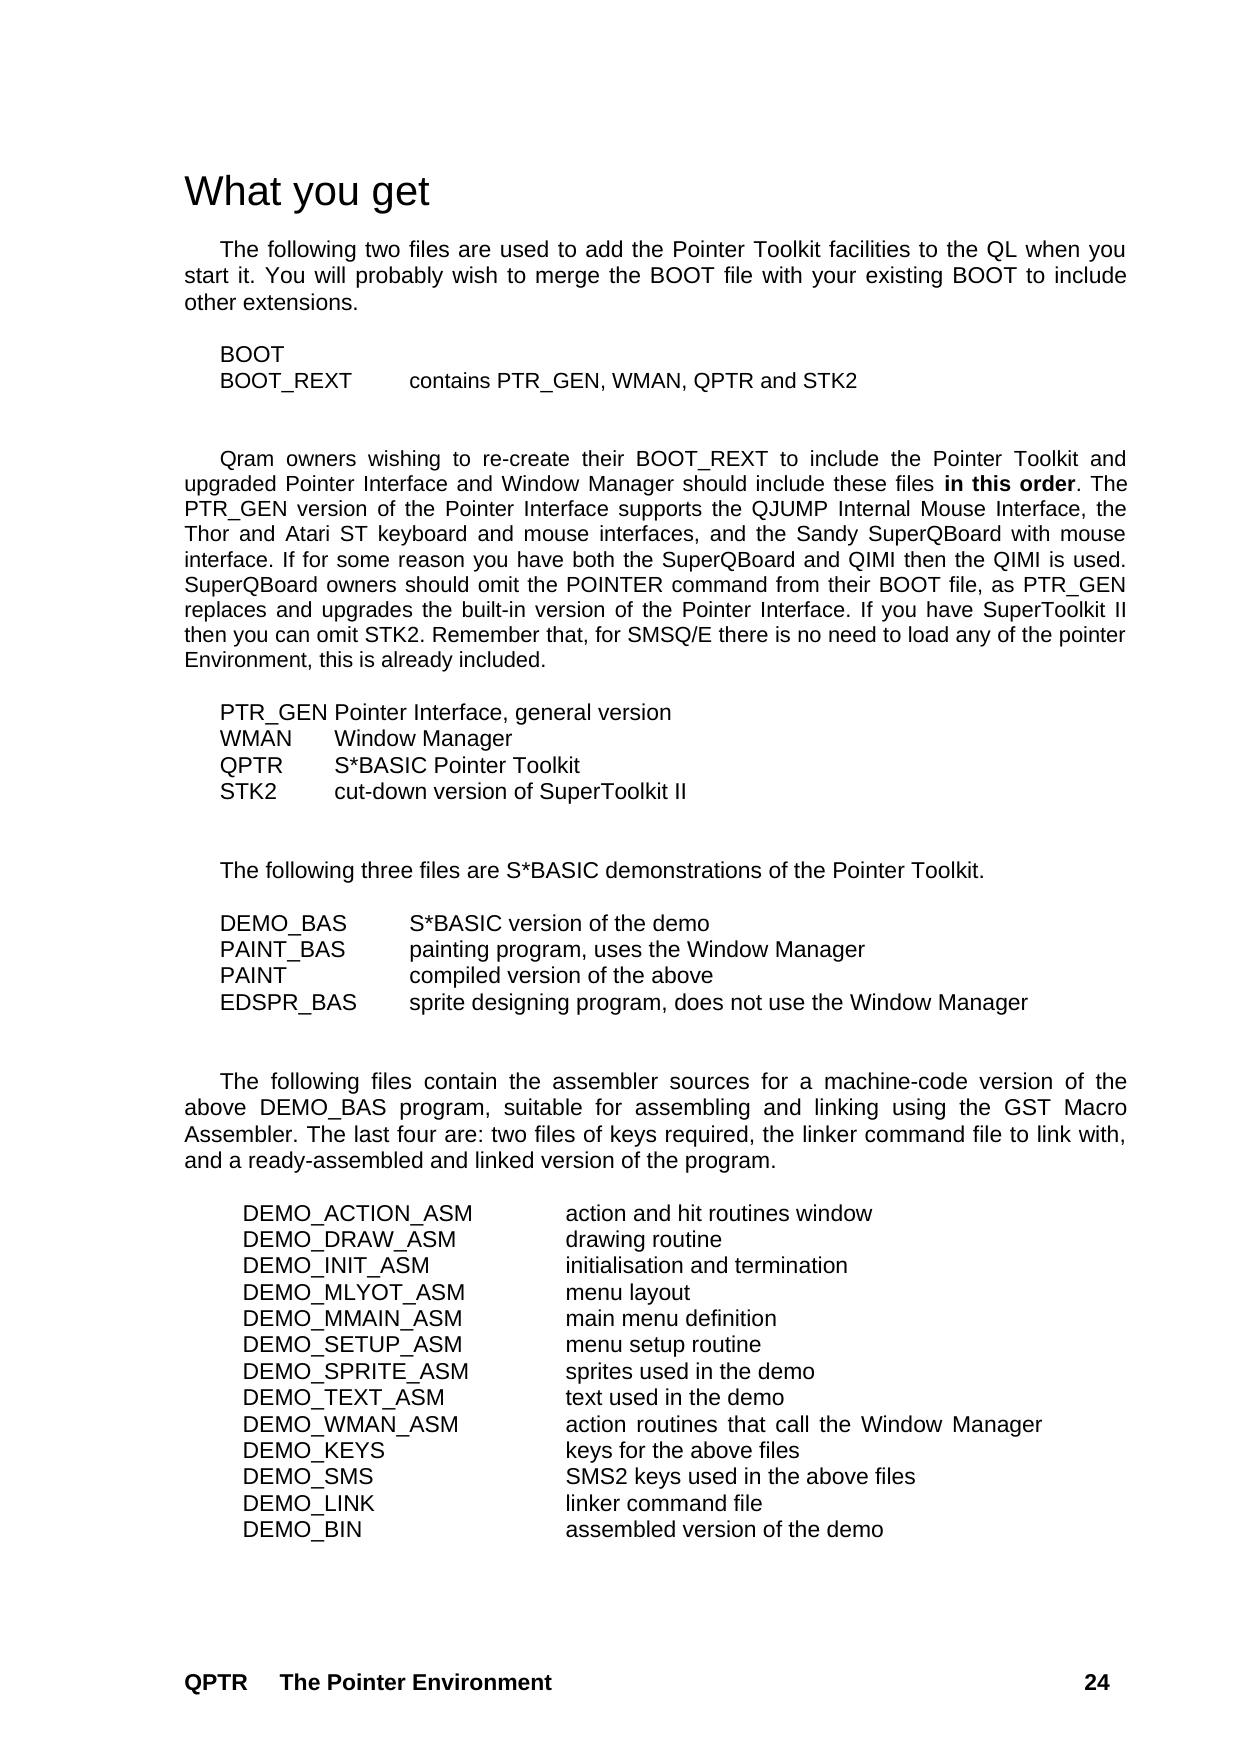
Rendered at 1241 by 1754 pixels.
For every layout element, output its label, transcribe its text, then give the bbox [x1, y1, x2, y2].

text assembled version of the demo [565, 1516, 1043, 1542]
text main menu definition [565, 1305, 1043, 1331]
text DEMO_BIN [242, 1516, 535, 1542]
text DEMO_SMS [242, 1463, 535, 1489]
text drawing routine [565, 1226, 1043, 1252]
text menu layout [565, 1279, 1043, 1305]
text PAINT compiled version of the above [184, 962, 1128, 989]
text PAINT_BAS painting program, uses the Window Manager [184, 936, 1128, 962]
text WMAN Window Manager [184, 725, 1128, 752]
text PTR_GEN Pointer Interface, general version [184, 699, 1128, 725]
text menu setup routine [565, 1331, 1043, 1358]
subtitle What you get [184, 166, 1128, 214]
text action routines that call the Window Manager keys for the above files [565, 1411, 1043, 1463]
text Qram owners wishing to re-create their BOOT_REXT to include the Pointer Toolkit and upgraded Pointer Interface and Window Manager should include these files in this order. The PTR_GEN version of the Pointer Interface supports the QJUMP Internal Mouse Interface, the Thor and Atari ST keyboard and mouse interfaces, and the Sandy SuperQBoard with mouse interface. If for some reason you have both the SuperQBoard and QIMI then the QIMI is used. SuperQBoard owners should omit the POINTER command from their BOOT file, as PTR_GEN replaces and upgrades the built-in version of the Pointer Interface. If you have SuperToolkit II then you can omit STK2. Remember that, for SMSQ/E there is no need to load any of the pointer Environment, this is already included. [184, 446, 1128, 673]
text sprites used in the demo [565, 1358, 1043, 1384]
text text used in the demo [565, 1384, 1043, 1411]
text action and hit routines window [565, 1200, 1043, 1226]
text BOOT_REXT contains PTR_GEN, WMAN, QPTR and STK2 [184, 368, 1128, 393]
text QPTR S*BASIC Pointer Toolkit [184, 752, 1128, 778]
text EDSPR_BAS sprite designing program, does not use the Window Manager [184, 989, 1128, 1015]
text initialisation and termination [565, 1252, 1043, 1279]
text DEMO_ACTION_ASM DEMO_DRAW_ASM DEMO_INIT_ASM DEMO_MLYOT_ASM DEMO_MMAIN_ASM DEMO_SETUP_ASM DEMO_SPRITE_ASM DEMO_TEXT_ASM DEMO_WMAN_ASM DEMO_KEYS [242, 1200, 535, 1463]
text DEMO_BAS S*BASIC version of the demo [184, 910, 1128, 936]
text DEMO_LINK [242, 1489, 535, 1516]
text The following two files are used to add the Pointer Toolkit facilities to the QL when you start it. You will probably wish to merge the BOOT file with your existing BOOT to include other extensions. [184, 236, 1128, 315]
text SMS2 keys used in the above files [565, 1463, 1043, 1489]
text BOOT [184, 341, 1128, 368]
text The following three files are S*BASIC demonstrations of the Pointer Toolkit. [184, 857, 1128, 883]
text The following files contain the assembler sources for a machine-code version of the above DEMO_BAS program, suitable for assembling and linking using the GST Macro Assembler. The last four are: two files of keys required, the linker command file to link with, and a ready-assembled and linked version of the program. [184, 1068, 1128, 1173]
text STK2 cut-down version of SuperToolkit II [184, 778, 1128, 804]
text linker command file [565, 1489, 1043, 1516]
